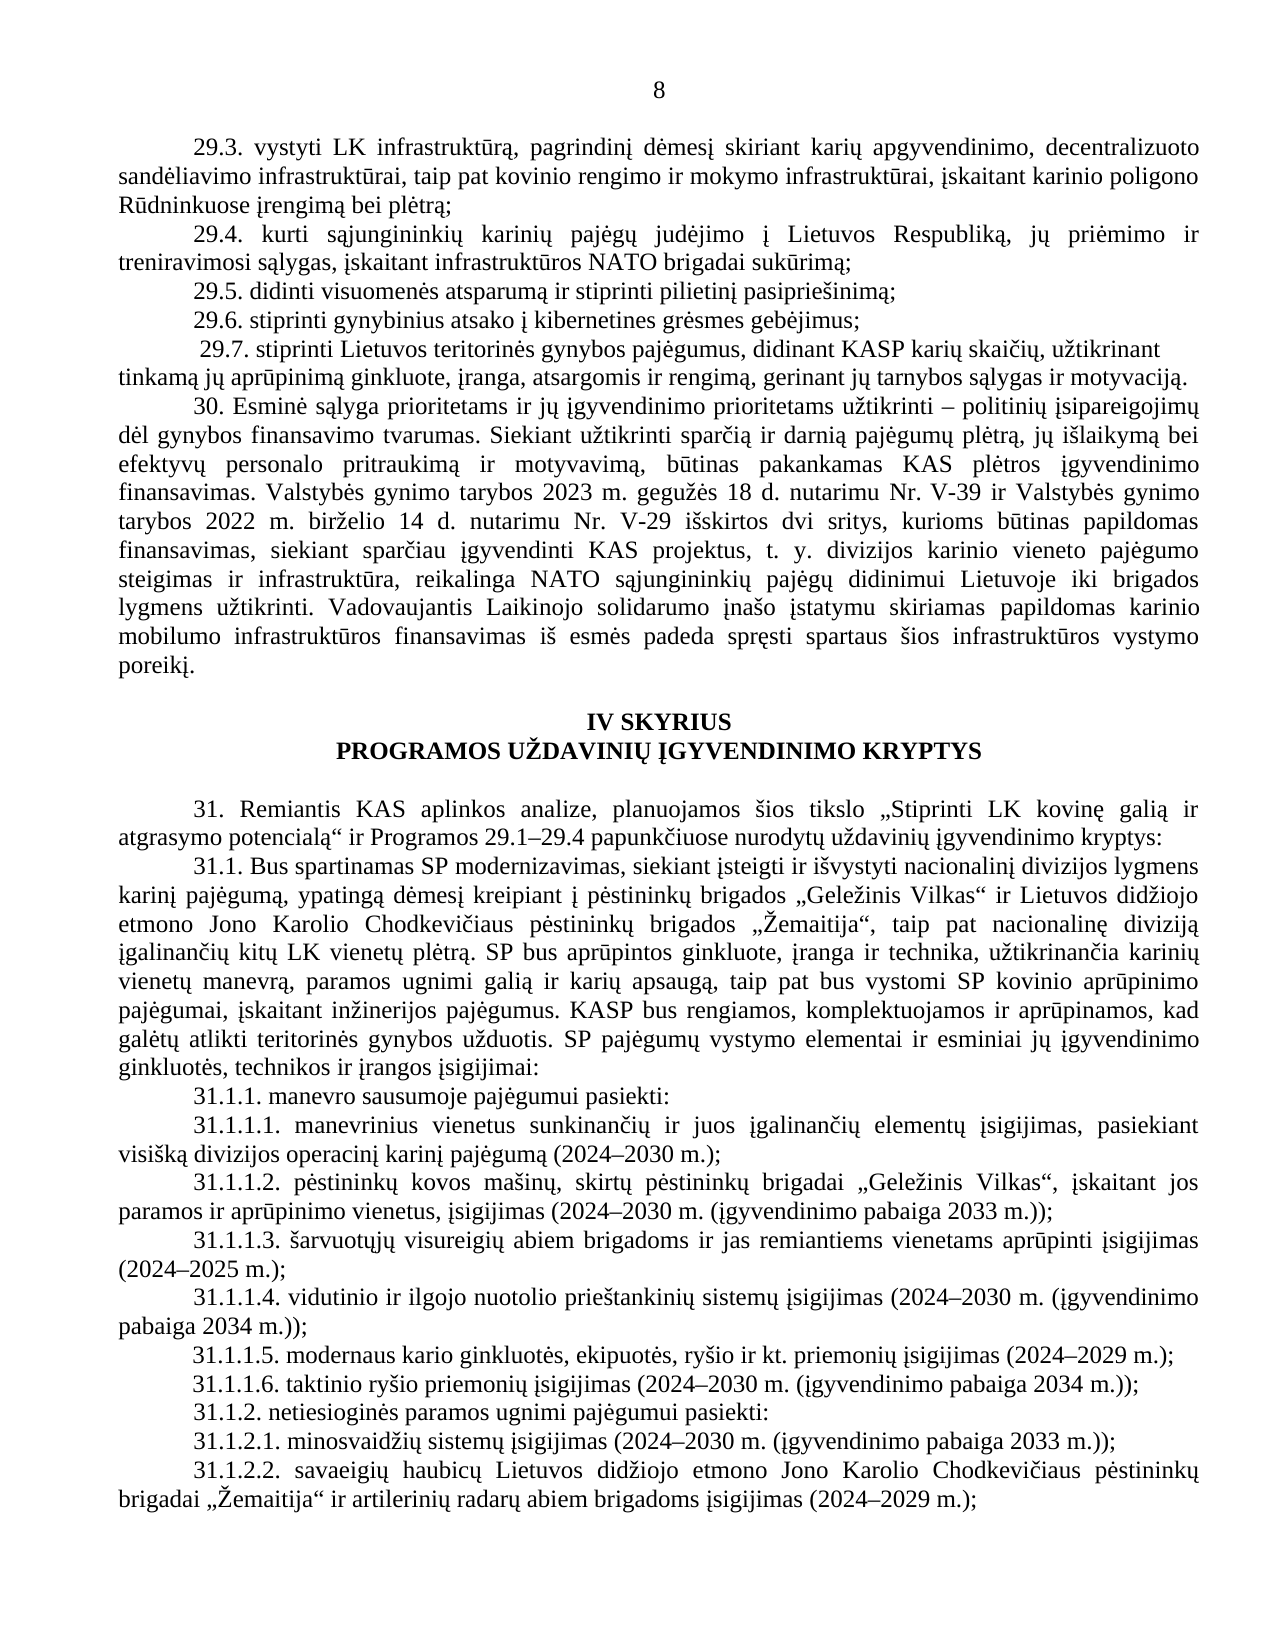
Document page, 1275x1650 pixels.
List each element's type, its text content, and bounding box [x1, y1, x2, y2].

text 29.7. stiprinti Lietuvos teritorinės gynybos pajėgumus, didinant KASP karių skaičių, užtikrinant tinkamą jų aprūpinimą ginkluote, įranga, atsargomis ir rengimą, gerinant jų tarnybos sąlygas ir motyvaciją. [118, 334, 1200, 391]
text 31. Remiantis KAS aplinkos analize, planuojamos šios tikslo „Stiprinti LK kovinę galią ir atgrasymo potencialą“ ir Programos 29.1–29.4 papunkčiuose nurodytų uždavinių įgyvendinimo kryptys: [118, 794, 1200, 851]
text IV SKYRIUS [118, 707, 1200, 736]
text 31.1.2.1. minosvaidžių sistemų įsigijimas (2024–2030 m. (įgyvendinimo pabaiga 2033 m.)); [118, 1426, 1200, 1455]
text 31.1.2. netiesioginės paramos ugnimi pajėgumui pasiekti: [118, 1397, 1200, 1426]
text 31.1.1.3. šarvuotųjų visureigių abiem brigadoms ir jas remiantiems vienetams aprūpinti įsigijimas (2024–2025 m.); [118, 1225, 1200, 1282]
text PROGRAMOS UŽDAVINIŲ ĮGYVENDINIMO KRYPTYS [118, 736, 1200, 765]
text 31.1.2.2. savaeigių haubicų Lietuvos didžiojo etmono Jono Karolio Chodkevičiaus pėstininkų brigadai „Žemaitija“ ir artilerinių radarų abiem brigadoms įsigijimas (2024–2029 m.); [118, 1455, 1200, 1512]
text 29.6. stiprinti gynybinius atsako į kibernetines grėsmes gebėjimus; [118, 305, 1200, 334]
text 29.5. didinti visuomenės atsparumą ir stiprinti pilietinį pasipriešinimą; [118, 276, 1200, 305]
text 31.1.1.5. modernaus kario ginkluotės, ekipuotės, ryšio ir kt. priemonių įsigijimas (2024–2029 m.); [118, 1340, 1200, 1369]
text 31.1.1.4. vidutinio ir ilgojo nuotolio prieštankinių sistemų įsigijimas (2024–2030 m. (įgyvendinimo pabaiga 2034 m.)); [118, 1282, 1200, 1340]
text 31.1.1.2. pėstininkų kovos mašinų, skirtų pėstininkų brigadai „Geležinis Vilkas“, įskaitant jos paramos ir aprūpinimo vienetus, įsigijimas (2024–2030 m. (įgyvendinimo pabaiga 2033 m.)); [118, 1167, 1200, 1225]
text 31.1.1.6. taktinio ryšio priemonių įsigijimas (2024–2030 m. (įgyvendinimo pabaiga 2034 m.)); [118, 1369, 1200, 1397]
text 31.1.1. manevro sausumoje pajėgumui pasiekti: [118, 1081, 1200, 1110]
text 31.1. Bus spartinamas SP modernizavimas, siekiant įsteigti ir išvystyti nacionalinį divizijos lygmens karinį pajėgumą, ypatingą dėmesį kreipiant į pėstininkų brigados „Geležinis Vilkas“ ir Lietuvos didžiojo etmono Jono Karolio Chodkevičiaus pėstininkų brigados „Žemaitija“, taip pat nacionalinę diviziją įgalinančių kitų LK vienetų plėtrą. SP bus aprūpintos ginkluote, įranga ir technika, užtikrinančia karinių vienetų manevrą, paramos ugnimi galią ir karių apsaugą, taip pat bus vystomi SP kovinio aprūpinimo pajėgumai, įskaitant inžinerijos pajėgumus. KASP bus rengiamos, komplektuojamos ir aprūpinamos, kad galėtų atlikti teritorinės gynybos užduotis. SP pajėgumų vystymo elementai ir esminiai jų įgyvendinimo ginkluotės, technikos ir įrangos įsigijimai: [118, 851, 1200, 1081]
text 30. Esminė sąlyga prioritetams ir jų įgyvendinimo prioritetams užtikrinti – politinių įsipareigojimų dėl gynybos finansavimo tvarumas. Siekiant užtikrinti sparčią ir darnią pajėgumų plėtrą, jų išlaikymą bei efektyvų personalo pritraukimą ir motyvavimą, būtinas pakankamas KAS plėtros įgyvendinimo finansavimas. Valstybės gynimo tarybos 2023 m. gegužės 18 d. nutarimu Nr. V-39 ir Valstybės gynimo tarybos 2022 m. birželio 14 d. nutarimu Nr. V-29 išskirtos dvi sritys, kurioms būtinas papildomas finansavimas, siekiant sparčiau įgyvendinti KAS projektus, t. y. divizijos karinio vieneto pajėgumo steigimas ir infrastruktūra, reikalinga NATO sąjungininkių pajėgų didinimui Lietuvoje iki brigados lygmens užtikrinti. Vadovaujantis Laikinojo solidarumo įnašo įstatymu skiriamas papildomas karinio mobilumo infrastruktūros finansavimas iš esmės padeda spręsti spartaus šios infrastruktūros vystymo poreikį. [118, 391, 1200, 679]
text 29.4. kurti sąjungininkių karinių pajėgų judėjimo į Lietuvos Respubliką, jų priėmimo ir treniravimosi sąlygas, įskaitant infrastruktūros NATO brigadai sukūrimą; [118, 219, 1200, 276]
text 29.3. vystyti LK infrastruktūrą, pagrindinį dėmesį skiriant karių apgyvendinimo, decentralizuoto sandėliavimo infrastruktūrai, taip pat kovinio rengimo ir mokymo infrastruktūrai, įskaitant karinio poligono Rūdninkuose įrengimą bei plėtrą; [118, 132, 1200, 219]
text 31.1.1.1. manevrinius vienetus sunkinančių ir juos įgalinančių elementų įsigijimas, pasiekiant visišką divizijos operacinį karinį pajėgumą (2024–2030 m.); [118, 1110, 1200, 1167]
